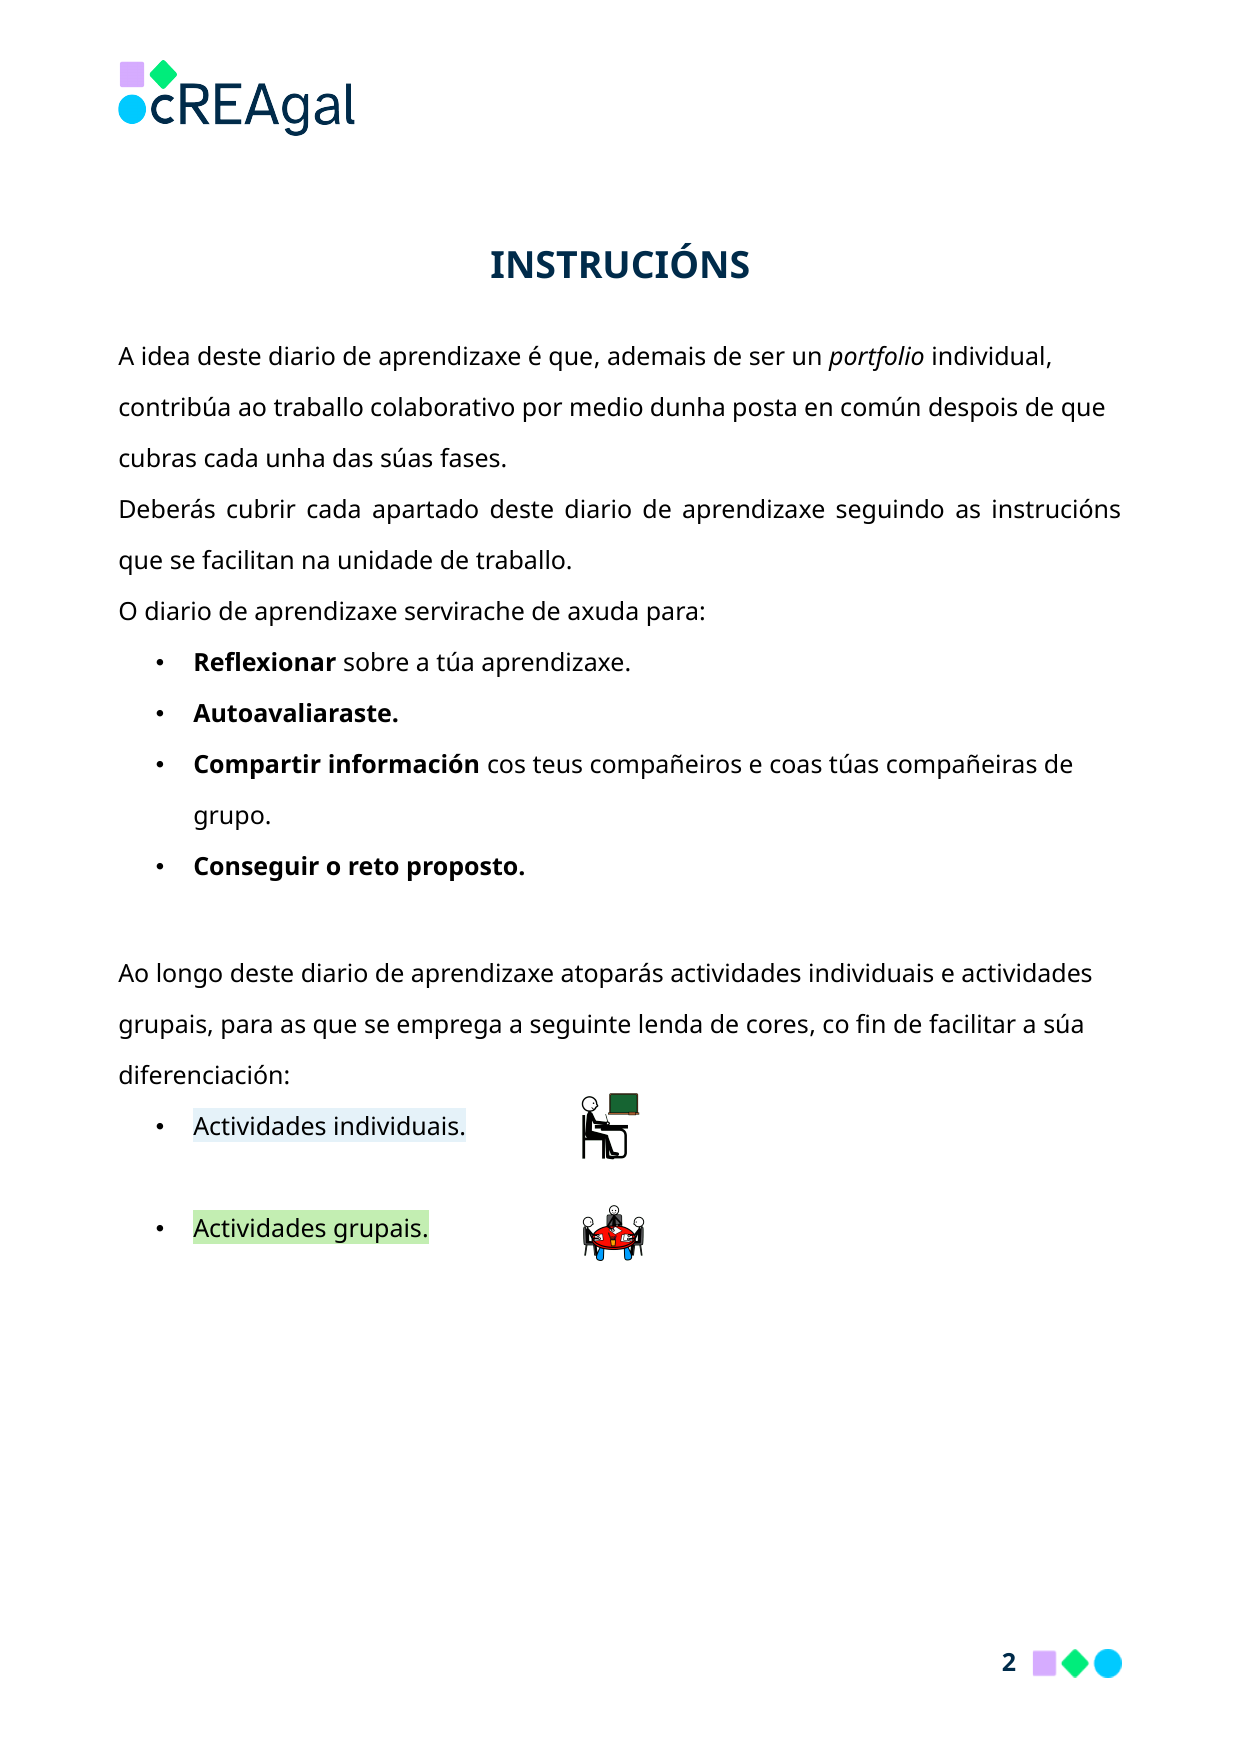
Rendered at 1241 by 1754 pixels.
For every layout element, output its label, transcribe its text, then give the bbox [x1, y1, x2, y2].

list Actividades individuais. [156, 1108, 577, 1142]
list [649, 1210, 1122, 1244]
picture [1111, 1666, 1122, 1678]
list Autoavaliaraste. [156, 696, 1122, 730]
list Conseguir o reto proposto. [156, 849, 1122, 883]
picture [1112, 1649, 1122, 1660]
list Reflexionar sobre a túa aprendizaxe. [156, 645, 1122, 679]
picture [1032, 1649, 1105, 1678]
list [649, 1108, 1122, 1142]
text Ao longo deste diario de aprendizaxe atoparás actividades individuais e actividades grupais, para as que se emprega a seguinte lenda de cores, co fin de facilitar a súa diferenciación: [118, 955, 1122, 1091]
subtitle INSTRUCIÓNS [118, 238, 1122, 289]
text A idea deste diario de aprendizaxe é que, ademais de ser un portfolio individual, contribúa ao traballo colaborativo por medio dunha posta en común despois de que cubras cada unha das súas fases. [118, 338, 1122, 474]
picture [578, 1197, 649, 1269]
text O diario de aprendizaxe servirache de axuda para: [118, 594, 1122, 628]
picture [118, 60, 355, 136]
list Compartir información cos teus compañeiros e coas túas compañeiras de grupo. [156, 747, 1122, 832]
list Actividades grupais. [156, 1210, 578, 1244]
picture [577, 1090, 649, 1162]
text Deberás cubrir cada apartado deste diario de aprendizaxe seguindo as instrucións que se facilitan na unidade de traballo. [118, 492, 1122, 577]
